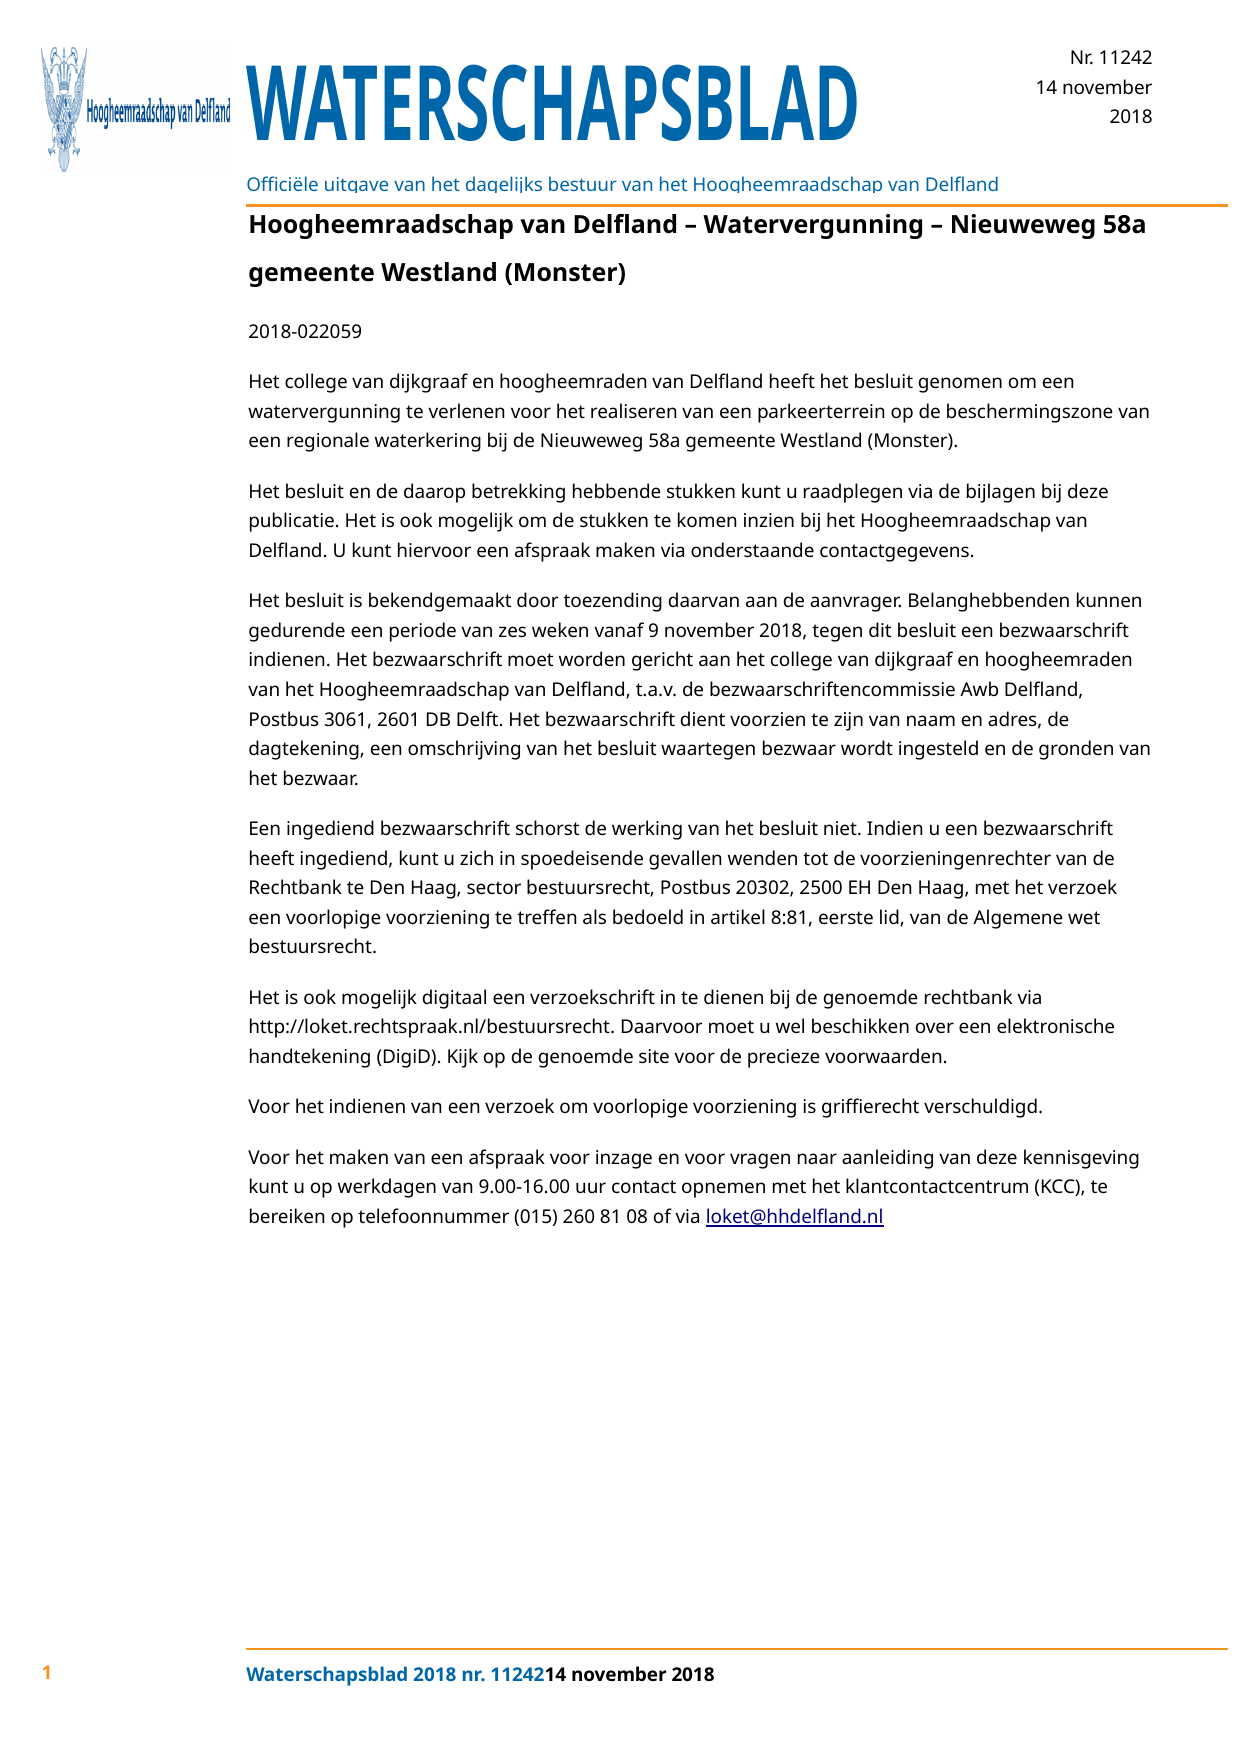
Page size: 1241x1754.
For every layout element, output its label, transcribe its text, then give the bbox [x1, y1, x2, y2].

text Een ingediend bezwaarschrift schorst de werking van het besluit niet. Indien u een bezwaarschrift heeft ingediend, kunt u zich in spoedeisende gevallen wenden tot de voorzieningenrechter van de Rechtbank te Den Haag, sector bestuursrecht, Postbus 20302, 2500 EH Den Haag, met het verzoek een voorlopige voorziening te treffen als bedoeld in artikel 8:81, eerste lid, van de Algemene wet bestuursrecht. [248, 815, 1152, 959]
picture [41, 47, 231, 172]
text 2018-022059 [248, 318, 1152, 344]
text Het besluit is bekendgemaakt door toezending daarvan aan de aanvrager. Belanghebbenden kunnen gedurende een periode van zes weken vanaf 9 november 2018, tegen dit besluit een bezwaarschrift indienen. Het bezwaarschrift moet worden gericht aan het college van dijkgraaf en hoogheemraden van het Hoogheemraadschap van Delfland, t.a.v. de bezwaarschriftencommissie Awb Delfland, Postbus 3061, 2601 DB Delft. Het bezwaarschrift dient voorzien te zijn van naam en adres, de dagtekening, een omschrijving van het besluit waartegen bezwaar wordt ingesteld en de gronden van het bezwaar. [248, 587, 1152, 791]
text Voor het maken van een afspraak voor inzage en voor vragen naar aanleiding van deze kennisgeving kunt u op werkdagen van 9.00-16.00 uur contact opnemen met het klantcontactcentrum (KCC), te bereiken op telefoonnummer (015) 260 81 08 of via loket@hhdelfland.nl [248, 1144, 1152, 1229]
text Het besluit en de daarop betrekking hebbende stukken kunt u raadplegen via de bijlagen bij deze publicatie. Het is ook mogelijk om de stukken te komen inzien bij het Hoogheemraadschap van Delfland. U kunt hiervoor een afspraak maken via onderstaande contactgegevens. [248, 478, 1152, 563]
text Hoogheemraadschap van Delfland – Watervergunning – Nieuweweg 58a gemeente Westland (Monster) [248, 207, 1152, 288]
text Het is ook mogelijk digitaal een verzoekschrift in te dienen bij de genoemde rechtbank via http://loket.rechtspraak.nl/bestuursrecht. Daarvoor moet u wel beschikken over een elektronische handtekening (DigiD). Kijk op de genoemde site voor de precieze voorwaarden. [248, 984, 1152, 1069]
text Voor het indienen van een verzoek om voorlopige voorziening is griffierecht verschuldigd. [248, 1094, 1152, 1119]
text Het college van dijkgraaf en hoogheemraden van Delfland heeft het besluit genomen om een watervergunning te verlenen voor het realiseren van een parkeerterrein op de beschermingszone van een regionale waterkering bij de Nieuweweg 58a gemeente Westland (Monster). [248, 368, 1152, 453]
